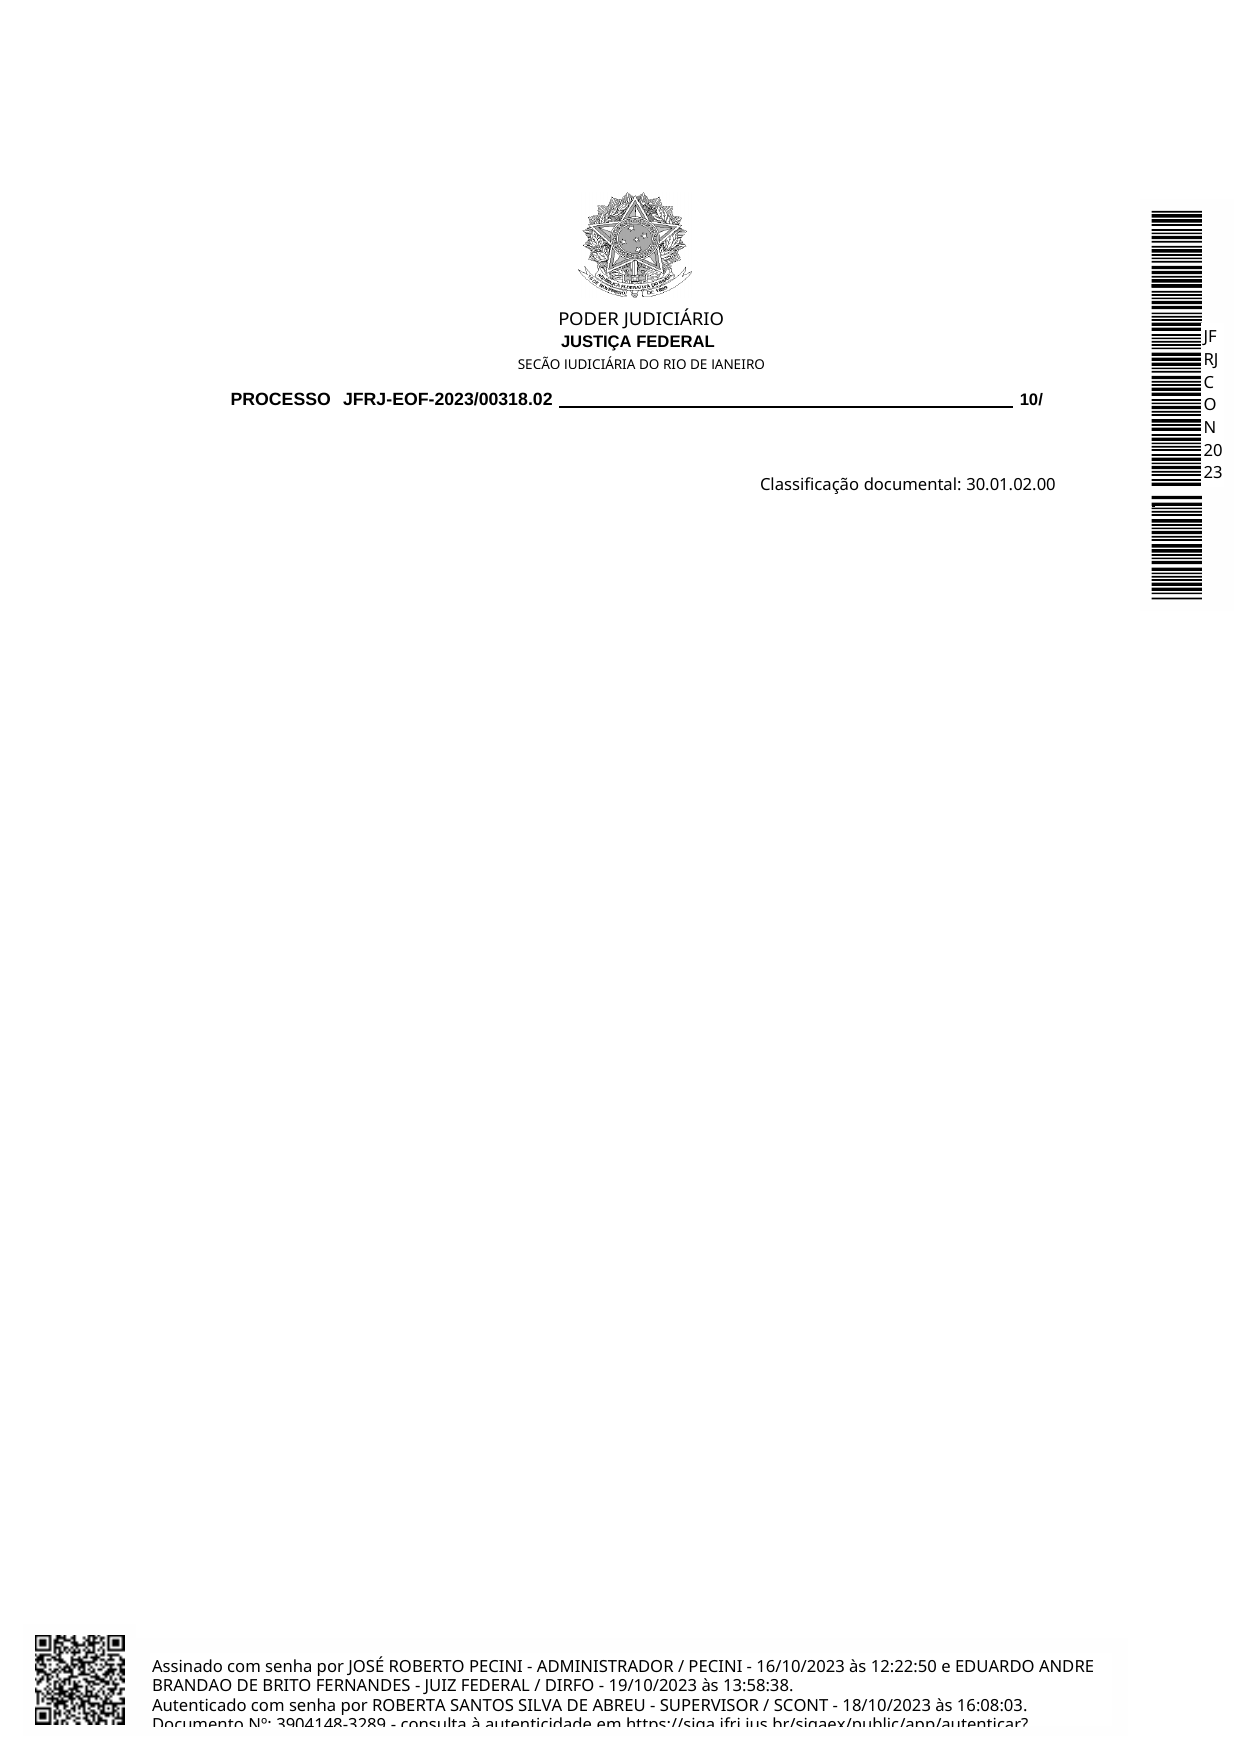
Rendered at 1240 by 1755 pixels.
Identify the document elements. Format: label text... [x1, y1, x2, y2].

text JFRJCON202300038 [1203, 325, 1224, 487]
text Classificação documental: 30.01.02.00 [760, 473, 1140, 496]
